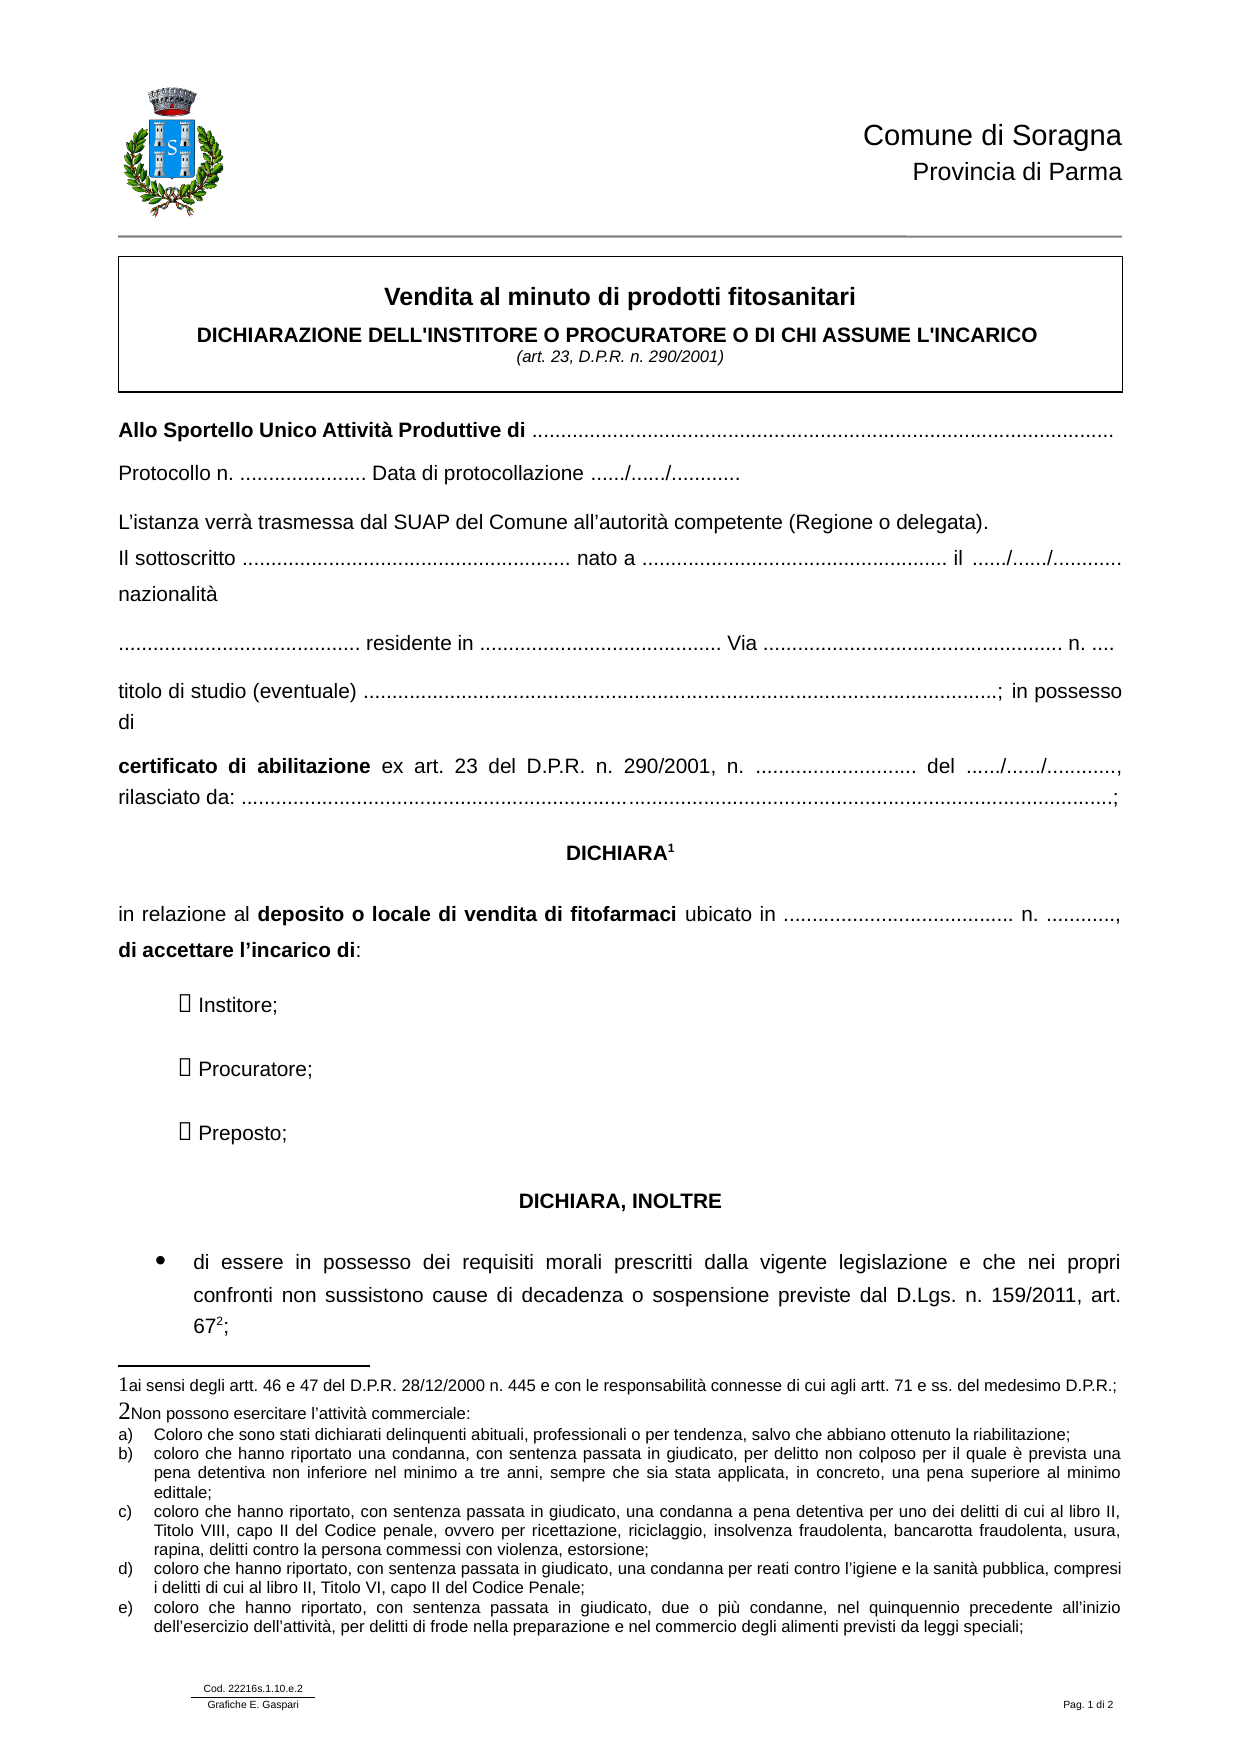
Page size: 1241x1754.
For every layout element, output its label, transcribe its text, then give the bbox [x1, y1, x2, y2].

text in relazione al deposito o locale di vendita di fitofarmaci ubicato in ........................................ n. ............, di accettare l’incarico di: [118, 902, 1122, 962]
text  Procuratore; [177, 1050, 1122, 1084]
list coloro che hanno riportato, con sentenza passata in giudicato, una condanna per reati contro l’igiene e la sanità pubblica, compresi i delitti di cui al libro II, Titolo VI, capo II del Codice Penale; [118, 1559, 1122, 1597]
text Protocollo n. ...................... Data di protocollazione ....../....../............ [118, 461, 1122, 485]
text certificato di abilitazione ex art. 23 del D.P.R. n. 290/2001, n. ............................ del ....../....../............, rilasciato da: .......................................................................................................................................................; [118, 753, 1122, 809]
text titolo di studio (eventuale) ..............................................................................................................; in possesso di [118, 679, 1122, 734]
text Il sottoscritto ......................................................... nato a ..................................................... il ....../....../............ nazionalità [118, 546, 1122, 606]
picture [122, 87, 224, 219]
list coloro che hanno riportato una condanna, con sentenza passata in giudicato, per delitto non colposo per il quale è prevista una pena detentiva non inferiore nel minimo a tre anni, sempre che sia stata applicata, in concreto, una pena superiore al minimo edittale; [118, 1444, 1122, 1502]
text Comune di Soragna [224, 118, 1122, 152]
list coloro che hanno riportato, con sentenza passata in giudicato, due o più condanne, nel quinquennio precedente all’inizio dell’esercizio dell’attività, per delitti di frode nella preparazione e nel commercio degli alimenti previsti da leggi speciali; [118, 1597, 1122, 1636]
text ai sensi degli artt. 46 e 47 del D.P.R. 28/12/2000 n. 445 e con le responsabilità connesse di cui agli artt. 71 e ss. del medesimo D.P.R.; [118, 1372, 1122, 1396]
text  Institore; [177, 986, 1122, 1020]
text  Preposto; [177, 1113, 1122, 1147]
list Coloro che sono stati dichiarati delinquenti abituali, professionali o per tendenza, salvo che abbiano ottenuto la riabilitazione; [118, 1425, 1122, 1444]
text Provincia di Parma [224, 157, 1122, 185]
text DICHIARA [118, 841, 1122, 865]
table_header Vendita al minuto di prodotti fitosanitari DICHIARAZIONE DELL'INSTITORE O PROCURATORE O DI CHI ASSUME L'INCARICO (art. 23, D.P.R. n. 290/2001) [119, 257, 1122, 391]
list coloro che hanno riportato, con sentenza passata in giudicato, una condanna a pena detentiva per uno dei delitti di cui al libro II, Titolo VIII, capo II del Codice penale, ovvero per ricettazione, riciclaggio, insolvenza fraudolenta, bancarotta fraudolenta, usura, rapina, delitti contro la persona commessi con violenza, estorsione; [118, 1502, 1122, 1559]
text DICHIARA, INOLTRE [118, 1189, 1122, 1213]
list Non possono esercitare l’attività commerciale: [118, 1396, 1122, 1425]
text L’istanza verrà trasmessa dal SUAP del Comune all’autorità competente (Regione o delegata). [118, 509, 1122, 533]
list di essere in possesso dei requisiti morali prescritti dalla vigente legislazione e che nei propri confronti non sussistono cause di decadenza o sospensione previste dal D.Lgs. n. 159/2011, art. 67; [156, 1250, 1122, 1337]
text .......................................... residente in .......................................... Via .................................................... n. .... [118, 630, 1122, 654]
text Allo Sportello Unico Attività Produttive di ..................................................................................................... [118, 417, 1122, 441]
